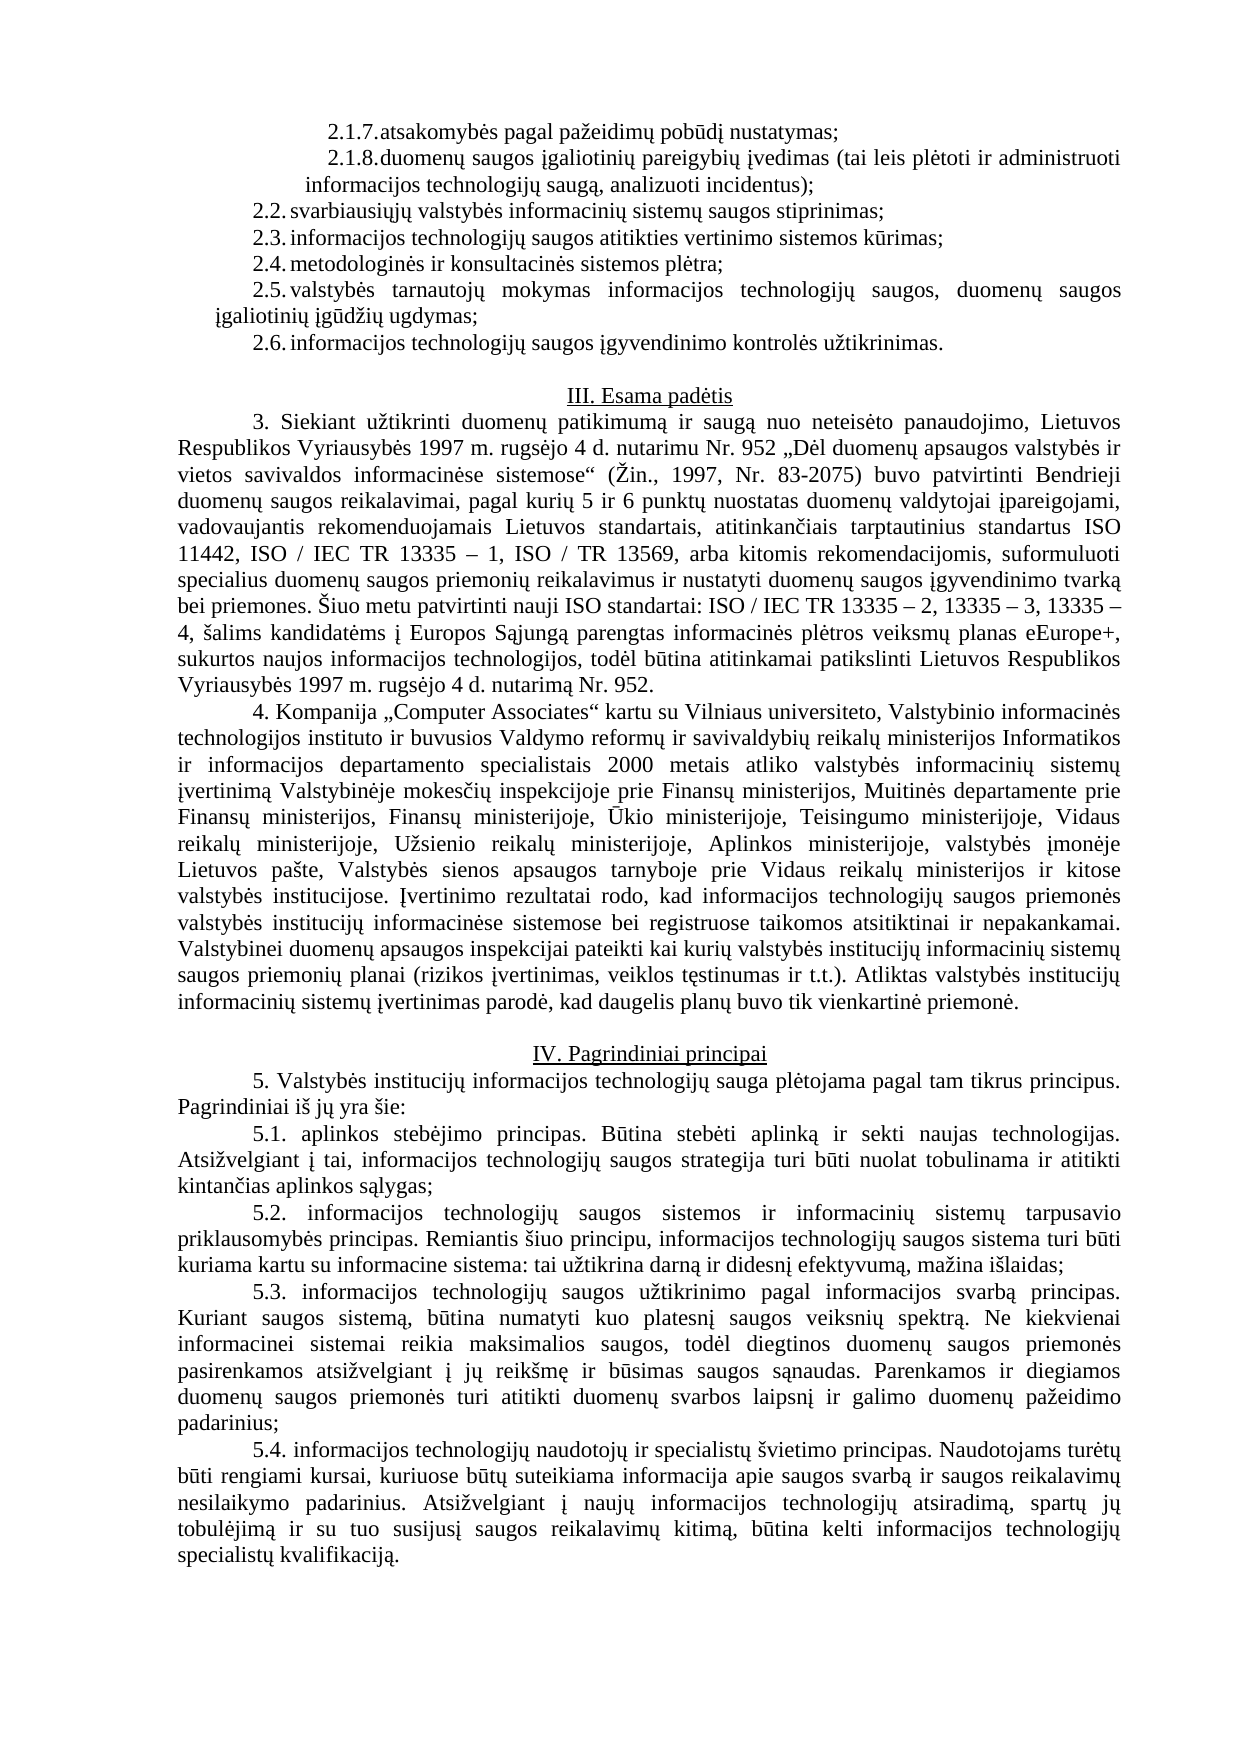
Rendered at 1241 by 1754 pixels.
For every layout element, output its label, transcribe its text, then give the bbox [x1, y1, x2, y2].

list atsakomybės pagal pažeidimų pobūdį nustatymas; [252, 118, 1122, 144]
list metodologinės ir konsultacinės sistemos plėtra; [177, 250, 1122, 276]
text IV. Pagrindiniai principai [177, 1041, 1122, 1067]
list valstybės tarnautojų mokymas informacijos technologijų saugos, duomenų saugos įgaliotinių įgūdžių ugdymas; [177, 276, 1122, 329]
list informacijos technologijų saugos atitikties vertinimo sistemos kūrimas; [177, 223, 1122, 250]
text 5.3. informacijos technologijų saugos užtikrinimo pagal informacijos svarbą principas. Kuriant saugos sistemą, būtina numatyti kuo platesnį saugos veiksnių spektrą. Ne kiekvienai informacinei sistemai reikia maksimalios saugos, todėl diegtinos duomenų saugos priemonės pasirenkamos atsižvelgiant į jų reikšmę ir būsimas saugos sąnaudas. Parenkamos ir diegiamos duomenų saugos priemonės turi atitikti duomenų svarbos laipsnį ir galimo duomenų pažeidimo padarinius; [177, 1278, 1122, 1436]
list svarbiausiųjų valstybės informacinių sistemų saugos stiprinimas; [177, 197, 1122, 223]
text 3. Siekiant užtikrinti duomenų patikimumą ir saugą nuo neteisėto panaudojimo, Lietuvos Respublikos Vyriausybės 1997 m. rugsėjo 4 d. nutarimu Nr. 952 „Dėl duomenų apsaugos valstybės ir vietos savivaldos informacinėse sistemose“ (Žin., 1997, Nr. 83-2075) buvo patvirtinti Bendrieji duomenų saugos reikalavimai, pagal kurių 5 ir 6 punktų nuostatas duomenų valdytojai įpareigojami, vadovaujantis rekomenduojamais Lietuvos standartais, atitinkančiais tarptautinius standartus ISO 11442, ISO / IEC TR 13335 – 1, ISO / TR 13569, arba kitomis rekomendacijomis, suformuluoti specialius duomenų saugos priemonių reikalavimus ir nustatyti duomenų saugos įgyvendinimo tvarką bei priemones. Šiuo metu patvirtinti nauji ISO standartai: ISO / IEC TR 13335 – 2, 13335 – 3, 13335 – 4, šalims kandidatėms į Europos Sąjungą parengtas informacinės plėtros veiksmų planas eEurope+, sukurtos naujos informacijos technologijos, todėl būtina atitinkamai patikslinti Lietuvos Respublikos Vyriausybės 1997 m. rugsėjo 4 d. nutarimą Nr. 952. [177, 408, 1122, 698]
text 4. Kompanija „Computer Associates“ kartu su Vilniaus universiteto, Valstybinio informacinės technologijos instituto ir buvusios Valdymo reformų ir savivaldybių reikalų ministerijos Informatikos ir informacijos departamento specialistais 2000 metais atliko valstybės informacinių sistemų įvertinimą Valstybinėje mokesčių inspekcijoje prie Finansų ministerijos, Muitinės departamente prie Finansų ministerijos, Finansų ministerijoje, Ūkio ministerijoje, Teisingumo ministerijoje, Vidaus reikalų ministerijoje, Užsienio reikalų ministerijoje, Aplinkos ministerijoje, valstybės įmonėje Lietuvos pašte, Valstybės sienos apsaugos tarnyboje prie Vidaus reikalų ministerijos ir kitose valstybės institucijose. Įvertinimo rezultatai rodo, kad informacijos technologijų saugos priemonės valstybės institucijų informacinėse sistemose bei registruose taikomos atsitiktinai ir nepakankamai. Valstybinei duomenų apsaugos inspekcijai pateikti kai kurių valstybės institucijų informacinių sistemų saugos priemonių planai (rizikos įvertinimas, veiklos tęstinumas ir t.t.). Atliktas valstybės institucijų informacinių sistemų įvertinimas parodė, kad daugelis planų buvo tik vienkartinė priemonė. [177, 698, 1122, 1014]
text 5.1. aplinkos stebėjimo principas. Būtina stebėti aplinką ir sekti naujas technologijas. Atsižvelgiant į tai, informacijos technologijų saugos strategija turi būti nuolat tobulinama ir atitikti kintančias aplinkos sąlygas; [177, 1119, 1122, 1199]
text 5.4. informacijos technologijų naudotojų ir specialistų švietimo principas. Naudotojams turėtų būti rengiami kursai, kuriuose būtų suteikiama informacija apie saugos svarbą ir saugos reikalavimų nesilaikymo padarinius. Atsižvelgiant į naujų informacijos technologijų atsiradimą, spartų jų tobulėjimą ir su tuo susijusį saugos reikalavimų kitimą, būtina kelti informacijos technologijų specialistų kvalifikaciją. [177, 1436, 1122, 1568]
text 5. Valstybės institucijų informacijos technologijų sauga plėtojama pagal tam tikrus principus. Pagrindiniai iš jų yra šie: [177, 1067, 1122, 1119]
list informacijos technologijų saugos įgyvendinimo kontrolės užtikrinimas. [177, 329, 1122, 355]
subtitle III. Esama padėtis [177, 382, 1122, 408]
list duomenų saugos įgaliotinių pareigybių įvedimas (tai leis plėtoti ir administruoti informacijos technologijų saugą, analizuoti incidentus); [252, 144, 1122, 197]
text 5.2. informacijos technologijų saugos sistemos ir informacinių sistemų tarpusavio priklausomybės principas. Remiantis šiuo principu, informacijos technologijų saugos sistema turi būti kuriama kartu su informacine sistema: tai užtikrina darną ir didesnį efektyvumą, mažina išlaidas; [177, 1199, 1122, 1278]
